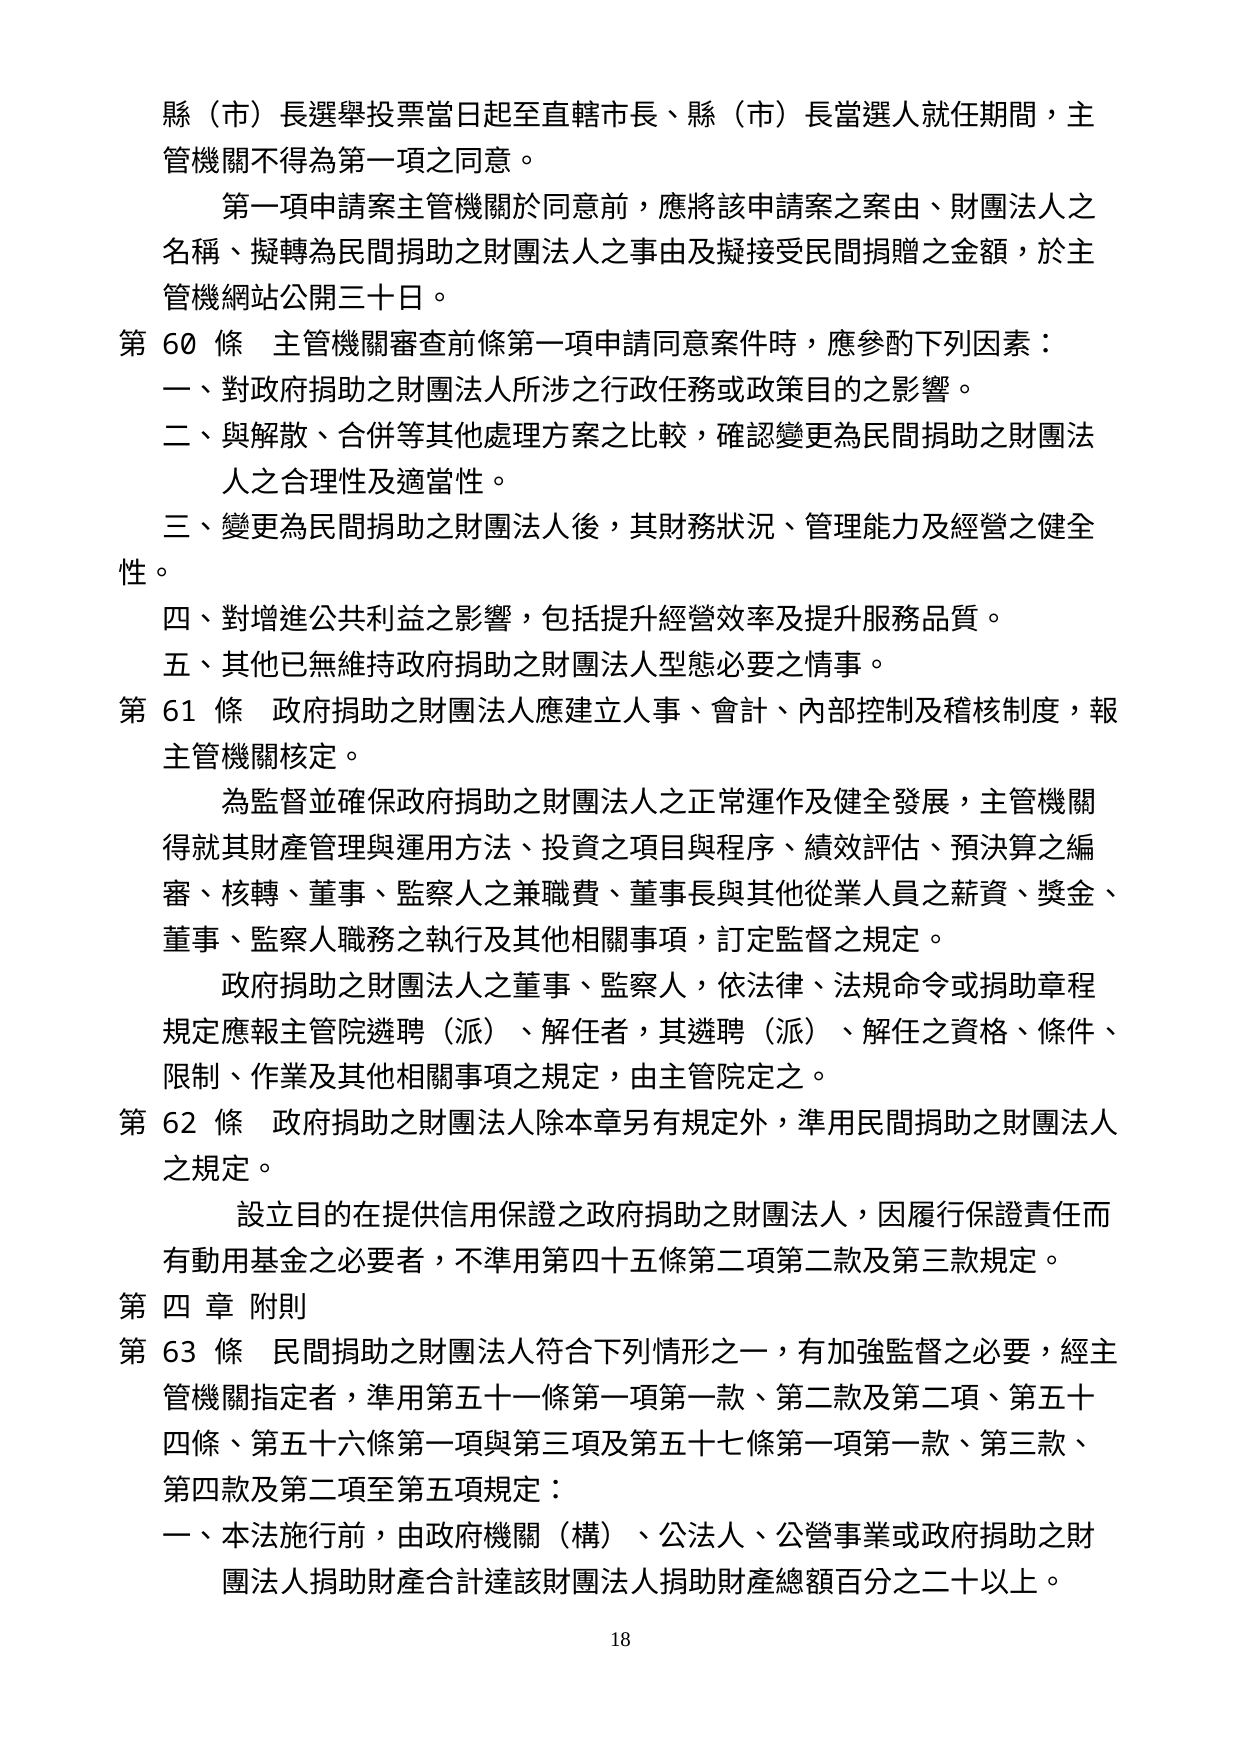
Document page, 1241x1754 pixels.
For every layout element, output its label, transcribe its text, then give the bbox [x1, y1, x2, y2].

text 第一項申請案主管機關於同意前，應將該申請案之案由、財團法人之名稱、擬轉為民間捐助之財團法人之事由及擬接受民間捐贈之金額，於主管機網站公開三十日。 [162, 180, 1122, 318]
text 第 62 條 政府捐助之財團法人除本章另有規定外，準用民間捐助之財團法人之規定。 [118, 1097, 1122, 1189]
text 一、對政府捐助之財團法人所涉之行政任務或政策目的之影響。 [118, 364, 1122, 409]
text 一、本法施行前，由政府機關（構）、公法人、公營事業或政府捐助之財團法人捐助財產合計達該財團法人捐助財產總額百分之二十以上。 [162, 1509, 1122, 1601]
text 五、其他已無維持政府捐助之財團法人型態必要之情事。 [118, 639, 1122, 684]
text 為監督並確保政府捐助之財團法人之正常運作及健全發展，主管機關得就其財產管理與運用方法、投資之項目與程序、績效評估、預決算之編審、核轉、董事、監察人之兼職費、董事長與其他從業人員之薪資、獎金、董事、監察人職務之執行及其他相關事項，訂定監督之規定。 [162, 776, 1122, 959]
text 全國性財團法人自總統、副總統選舉投票當日起至總統、副總統當選人就任期間，主管機關不得為第一項之同意。地方性財團法人自直轄市長、縣（市）長選舉投票當日起至直轄市長、縣（市）長當選人就任期間，主管機關不得為第一項之同意。 [162, 89, 1122, 180]
text 政府捐助之財團法人之董事、監察人，依法律、法規命令或捐助章程規定應報主管院遴聘（派）、解任者，其遴聘（派）、解任之資格、條件、限制、作業及其他相關事項之規定，由主管院定之。 [162, 959, 1122, 1097]
text 設立目的在提供信用保證之政府捐助之財團法人，因履行保證責任而有動用基金之必要者，不準用第四十五條第二項第二款及第三款規定。 [162, 1189, 1122, 1280]
text 第 60 條 主管機關審查前條第一項申請同意案件時，應參酌下列因素： [118, 318, 1122, 364]
text 二、與解散、合併等其他處理方案之比較，確認變更為民間捐助之財團法人之合理性及適當性。 [162, 409, 1122, 501]
text 第 61 條 政府捐助之財團法人應建立人事、會計、內部控制及稽核制度，報主管機關核定。 [118, 684, 1122, 776]
text 第 63 條 民間捐助之財團法人符合下列情形之一，有加強監督之必要，經主管機關指定者，準用第五十一條第一項第一款、第二款及第二項、第五十四條、第五十六條第一項與第三項及第五十七條第一項第一款、第三款、第四款及第二項至第五項規定： [118, 1326, 1122, 1509]
text 四、對增進公共利益之影響，包括提升經營效率及提升服務品質。 [118, 593, 1122, 639]
text 三、變更為民間捐助之財團法人後，其財務狀況、管理能力及經營之健全性。 [118, 501, 1122, 593]
text 第 四 章 附則 [118, 1280, 1122, 1326]
